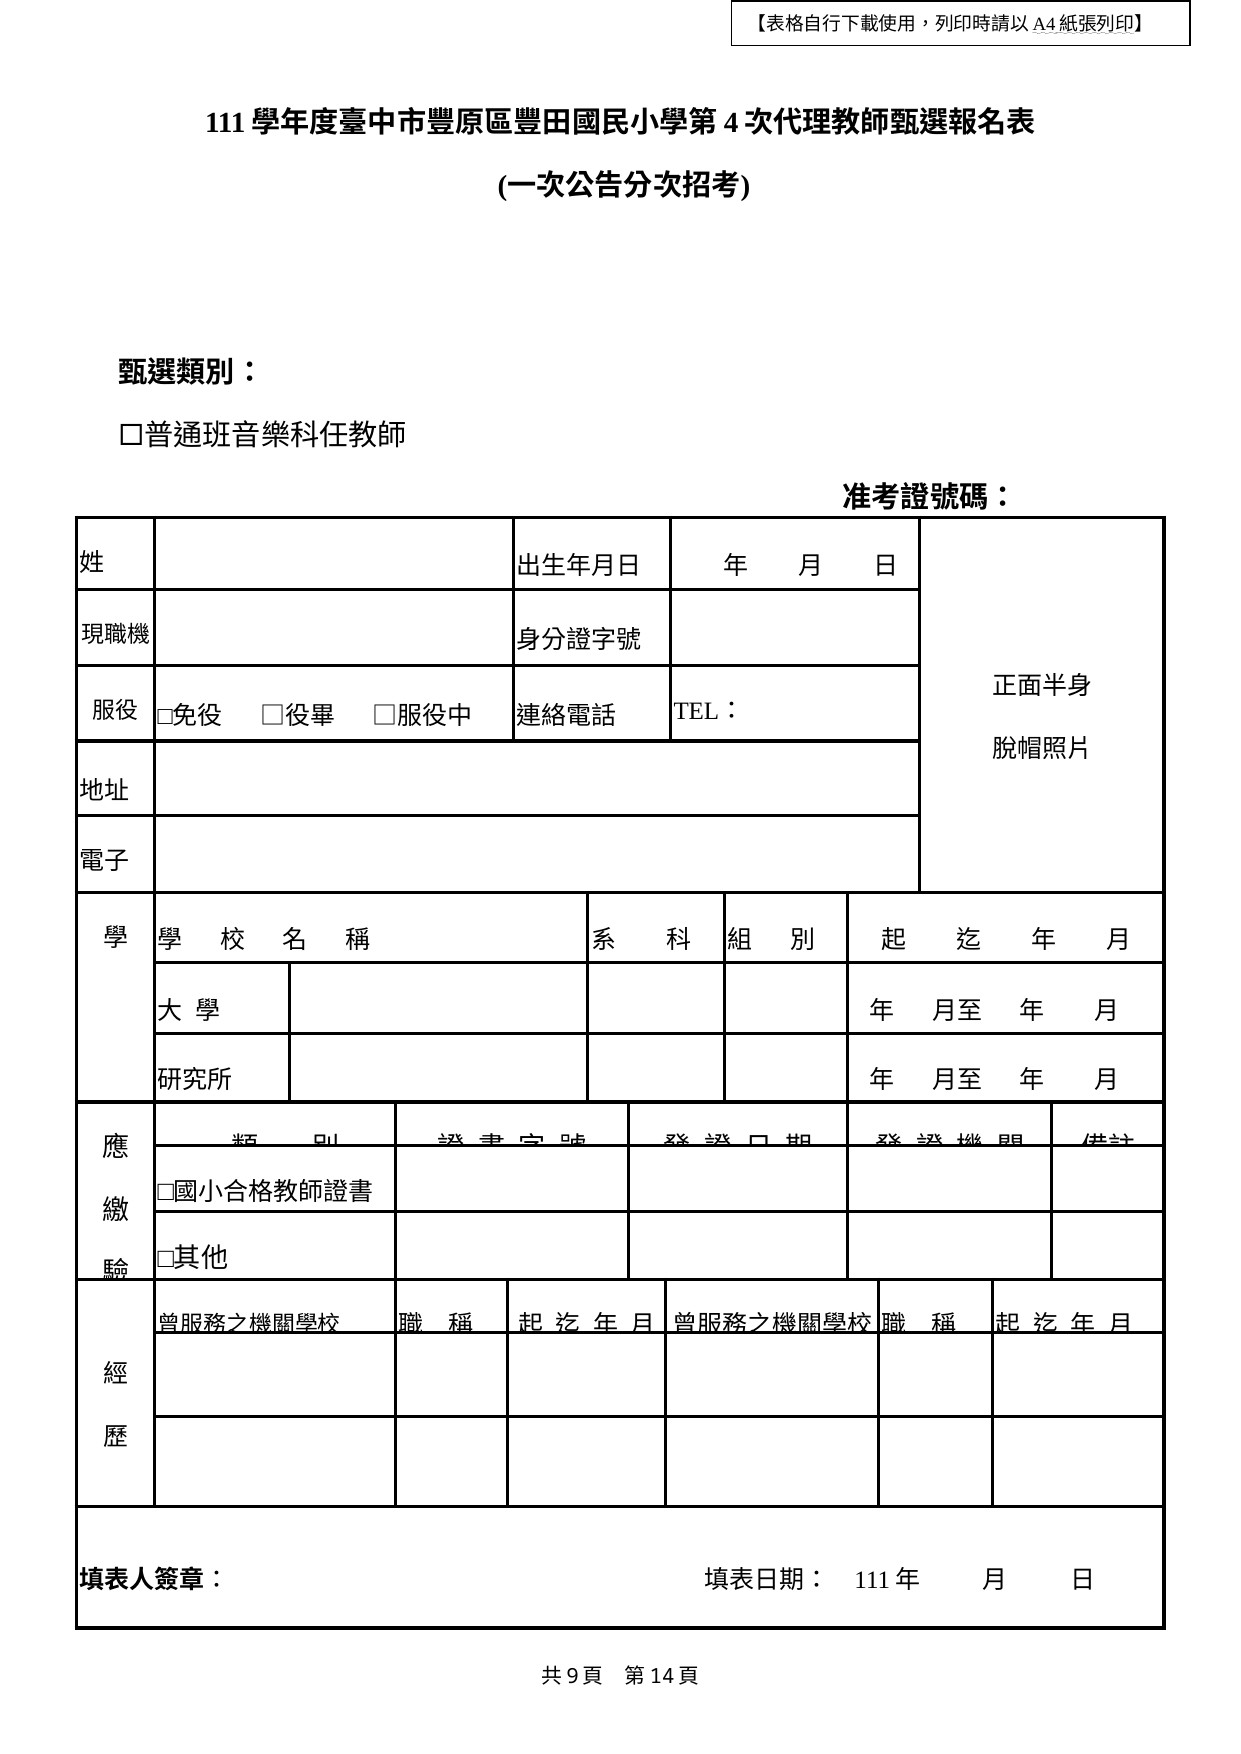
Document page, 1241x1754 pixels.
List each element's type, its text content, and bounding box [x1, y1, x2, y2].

table_cell 發 證 機 關 [849, 1104, 1050, 1144]
table_cell [994, 1418, 1162, 1504]
text 普通班音樂科任教師 [118, 391, 1122, 453]
table_cell 起 迄 年 月 [849, 894, 1162, 961]
text (一次公告分次招考) [118, 141, 1122, 203]
text 甄選類別： [118, 328, 1122, 391]
table_cell 職 稱 [397, 1281, 506, 1331]
table_cell [589, 964, 723, 1032]
table_cell 經 歷 [78, 1281, 153, 1504]
table_cell [397, 1418, 506, 1504]
table_header 正面半身 脫帽照片 [921, 519, 1162, 891]
table_cell [667, 1334, 877, 1415]
table_cell 學 校 名 稱 [156, 894, 586, 961]
table_cell [156, 817, 918, 891]
table_cell [397, 1147, 627, 1210]
table_cell [397, 1213, 627, 1278]
table_cell [397, 1334, 506, 1415]
table_cell [1053, 1213, 1162, 1278]
table_cell [726, 1035, 846, 1100]
table_cell [291, 964, 586, 1032]
table_header [156, 519, 512, 588]
table_header 年 月 日 [672, 519, 918, 588]
table_cell 系 科 [589, 894, 723, 961]
table_cell 證 書 字 號 [397, 1104, 627, 1144]
text 111學年度臺中市豐原區豐田國民小學第4次代理教師甄選報名表 [118, 78, 1122, 141]
table_cell 地址 [78, 743, 153, 814]
table_cell [156, 1334, 394, 1415]
table_cell [509, 1418, 664, 1504]
table_cell 應 繳 驗 證 件 [78, 1104, 153, 1278]
table_cell 學 歷 [78, 894, 153, 1100]
table_cell [156, 743, 918, 814]
table_cell 年 月至 年 月 [849, 964, 1162, 1032]
text 【表格自行下載使用，列印時請以A4紙張列印】 [747, 9, 1174, 36]
table_cell [726, 964, 846, 1032]
table_cell [156, 591, 512, 663]
table_cell □國小合格教師證書 [156, 1147, 394, 1210]
table_cell [291, 1035, 586, 1100]
table_cell 備註 [1053, 1104, 1162, 1144]
table_header 姓 名 [78, 519, 153, 588]
table_cell [589, 1035, 723, 1100]
text 准考證號碼： [118, 453, 1122, 516]
table_cell [880, 1334, 991, 1415]
table_cell 服役 情形 [78, 667, 153, 739]
table_cell 連絡電話 [515, 667, 669, 739]
table_cell TEL： 手機： [672, 667, 918, 739]
table_cell 起 迄 年 月 [509, 1281, 664, 1331]
table_cell 填表人簽章： 填表日期： 111年 月 日 [78, 1508, 1162, 1626]
table_cell [849, 1147, 1050, 1210]
table_cell [994, 1334, 1162, 1415]
table_cell 組 別 [726, 894, 846, 961]
table_cell [156, 1418, 394, 1504]
table_cell [667, 1418, 877, 1504]
table_cell [849, 1213, 1050, 1278]
table_cell 類 別 [156, 1104, 394, 1144]
table_cell □其他 [156, 1213, 394, 1278]
table_cell □免役 □役畢 □服役中 [156, 667, 512, 739]
table_cell [630, 1147, 846, 1210]
table_cell 發 證 日 期 [630, 1104, 846, 1144]
table_cell 現職機關學校 [78, 591, 153, 663]
table_cell [880, 1418, 991, 1504]
table_cell 電子郵件 [78, 817, 153, 891]
text [732, 2, 1189, 45]
table_cell [1053, 1147, 1162, 1210]
table_cell [672, 591, 918, 663]
table_cell [509, 1334, 664, 1415]
table_cell 研究所 [156, 1035, 288, 1100]
table_cell [630, 1213, 846, 1278]
table_cell 起 迄 年 月 [994, 1281, 1162, 1331]
table_cell 曾服務之機關學校 [156, 1281, 394, 1331]
table_cell 大 學 [156, 964, 288, 1032]
table_cell 職 稱 [880, 1281, 991, 1331]
table_header 出生年月日 [515, 519, 669, 588]
table_cell 曾服務之機關學校 [667, 1281, 877, 1331]
table_cell 年 月至 年 月 [849, 1035, 1162, 1100]
table_cell 身分證字號 [515, 591, 669, 663]
